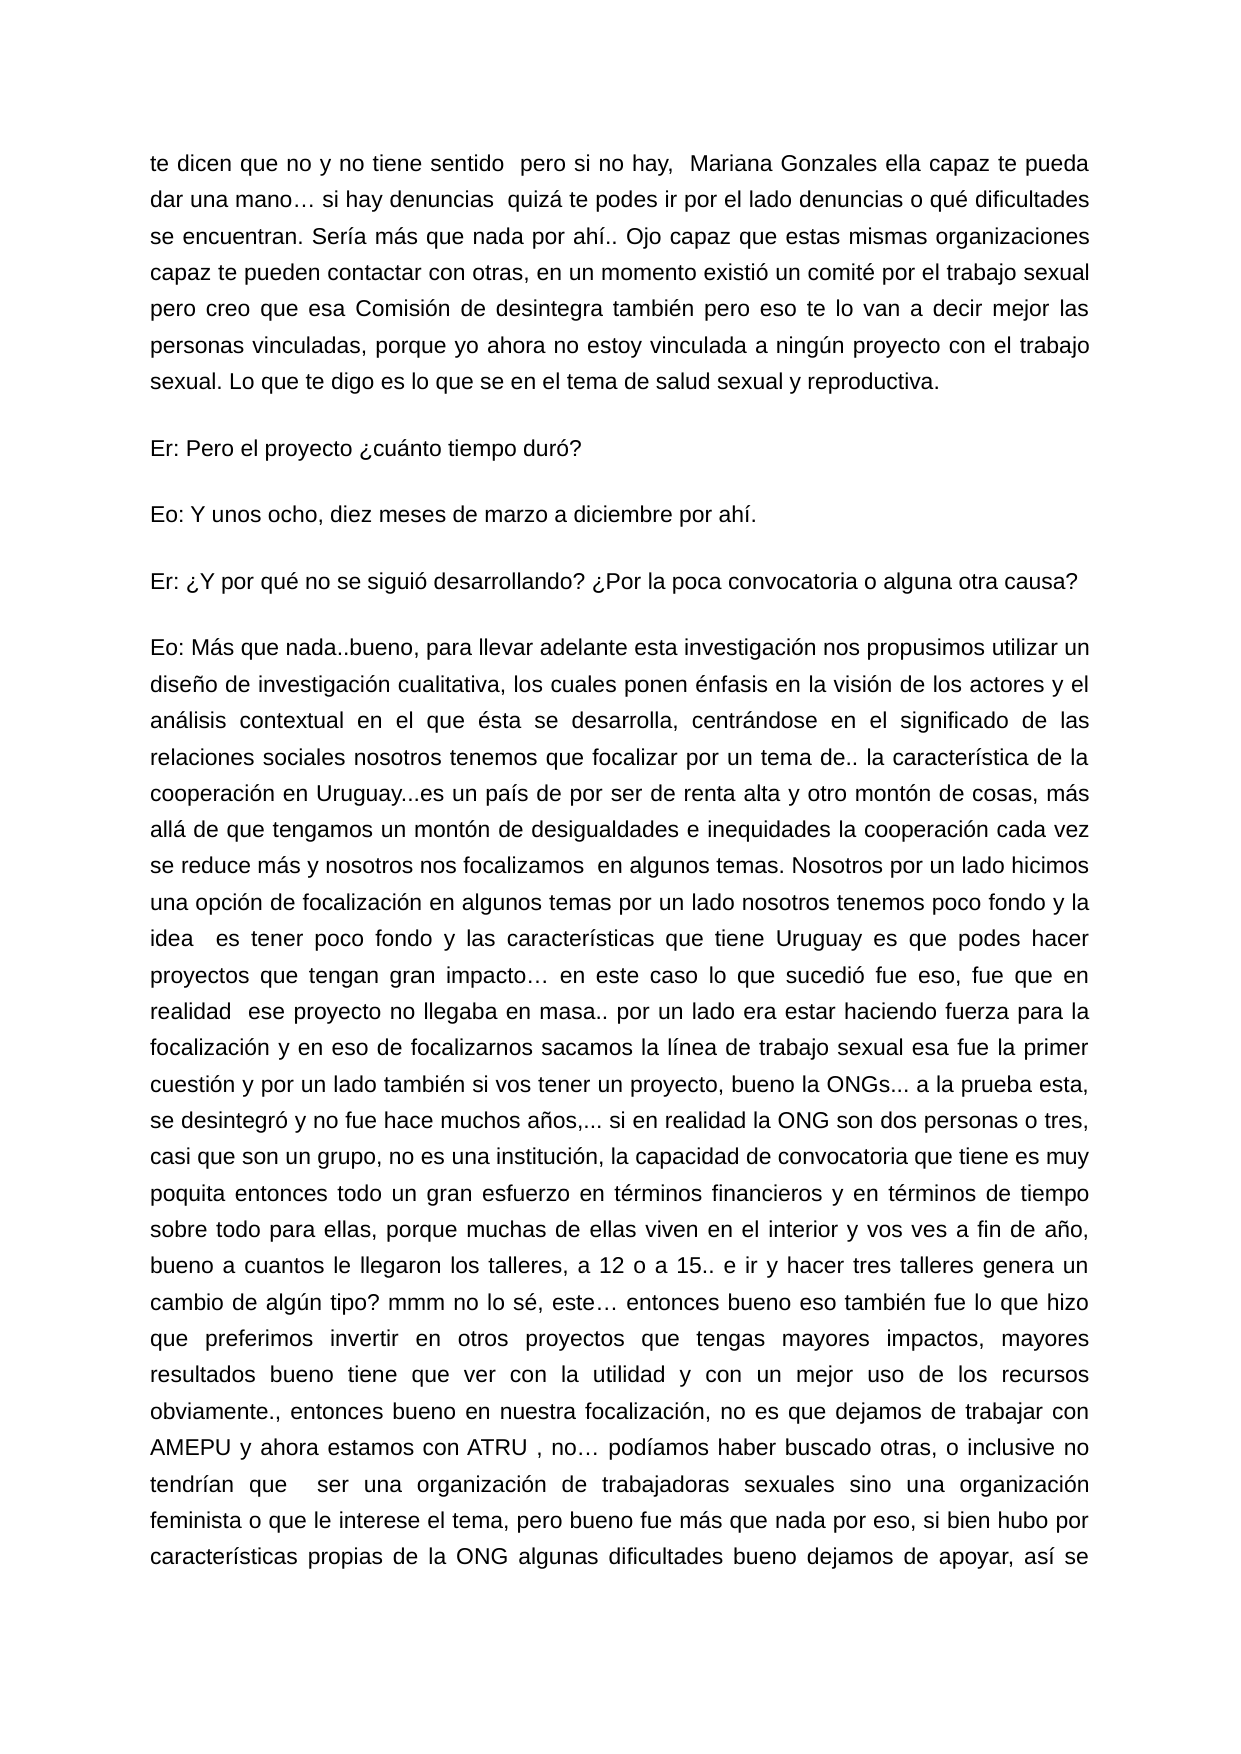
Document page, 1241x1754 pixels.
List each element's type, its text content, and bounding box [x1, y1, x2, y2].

text Eo: Y unos ocho, diez meses de marzo a diciembre por ahí. [150, 501, 1090, 528]
text Eo: Más que nada..bueno, para llevar adelante esta investigación nos propusimos utilizar un diseño de investigación cualitativa, los cuales ponen énfasis en la visión de los actores y el análisis contextual en el que ésta se desarrolla, centrándose en el significado de las relaciones sociales nosotros tenemos que focalizar por un tema de.. la característica de la cooperación en Uruguay...es un país de por ser de renta alta y otro montón de cosas, más allá de que tengamos un montón de desigualdades e inequidades la cooperación cada vez se reduce más y nosotros nos focalizamos en algunos temas. Nosotros por un lado hicimos una opción de focalización en algunos temas por un lado nosotros tenemos poco fondo y la idea es tener poco fondo y las características que tiene Uruguay es que podes hacer proyectos que tengan gran impacto… en este caso lo que sucedió fue eso, fue que en realidad ese proyecto no llegaba en masa.. por un lado era estar haciendo fuerza para la focalización y en eso de focalizarnos sacamos la línea de trabajo sexual esa fue la primer cuestión y por un lado también si vos tener un proyecto, bueno la ONGs... a la prueba esta, se desintegró y no fue hace muchos años,... si en realidad la ONG son dos personas o tres, casi que son un grupo, no es una institución, la capacidad de convocatoria que tiene es muy poquita entonces todo un gran esfuerzo en términos financieros y en términos de tiempo sobre todo para ellas, porque muchas de ellas viven en el interior y vos ves a fin de año, bueno a cuantos le llegaron los talleres, a 12 o a 15.. e ir y hacer tres talleres genera un cambio de algún tipo? mmm no lo sé, este… entonces bueno eso también fue lo que hizo que preferimos invertir en otros proyectos que tengas mayores impactos, mayores resultados bueno tiene que ver con la utilidad y con un mejor uso de los recursos obviamente., entonces bueno en nuestra focalización, no es que dejamos de trabajar con AMEPU y ahora estamos con ATRU , no… podíamos haber buscado otras, o inclusive no tendrían que ser una organización de trabajadoras sexuales sino una organización feminista o que le interese el tema, pero bueno fue más que nada por eso, si bien hubo por características propias de la ONG algunas dificultades bueno dejamos de apoyar, así se [150, 634, 1090, 1569]
text Er: ¿Y por qué no se siguió desarrollando? ¿Por la poca convocatoria o alguna otra causa? [150, 568, 1090, 594]
text te dicen que no y no tiene sentido pero si no hay, Mariana Gonzales ella capaz te pueda dar una mano… si hay denuncias quizá te podes ir por el lado denuncias o qué dificultades se encuentran. Sería más que nada por ahí.. Ojo capaz que estas mismas organizaciones capaz te pueden contactar con otras, en un momento existió un comité por el trabajo sexual pero creo que esa Comisión de desintegra también pero eso te lo van a decir mejor las personas vinculadas, porque yo ahora no estoy vinculada a ningún proyecto con el trabajo sexual. Lo que te digo es lo que se en el tema de salud sexual y reproductiva. [150, 150, 1090, 394]
text Er: Pero el proyecto ¿cuánto tiempo duró? [150, 435, 1090, 461]
